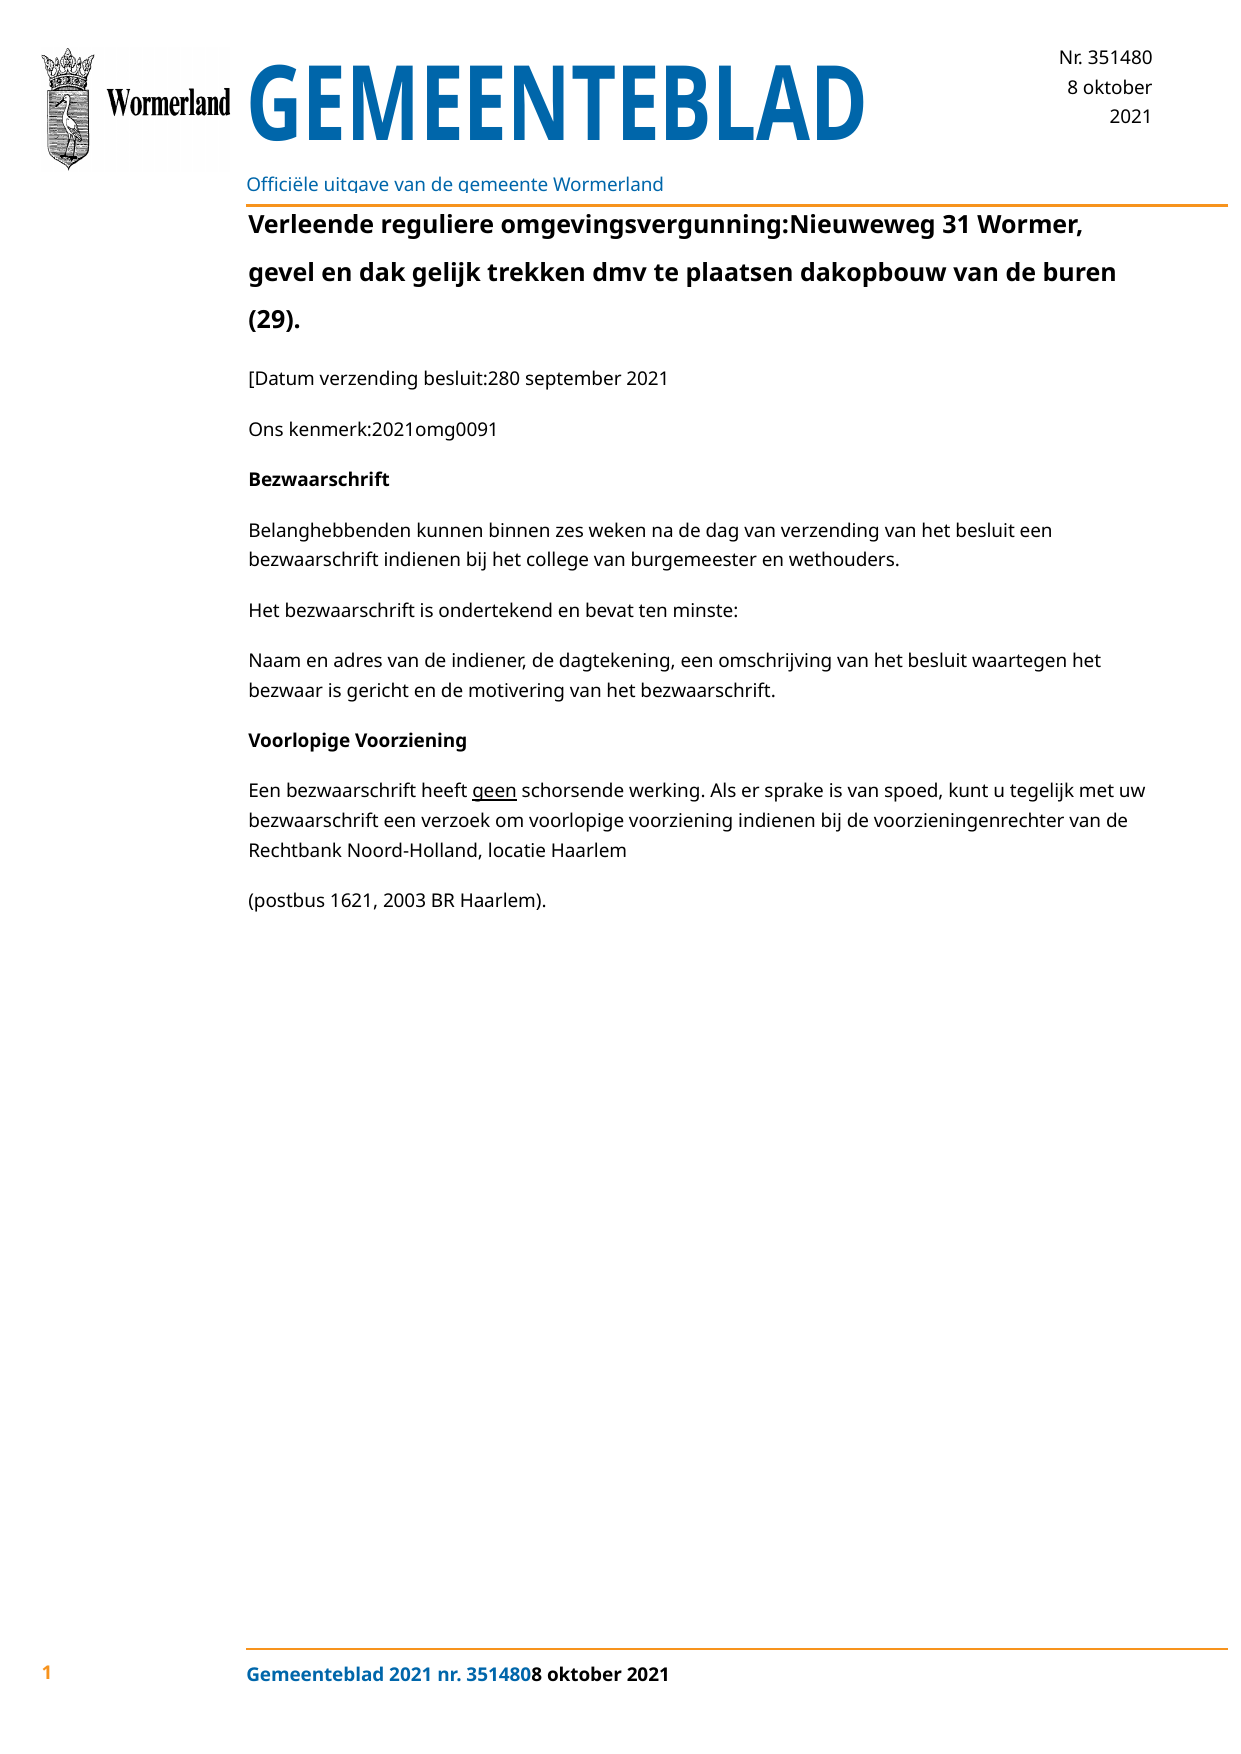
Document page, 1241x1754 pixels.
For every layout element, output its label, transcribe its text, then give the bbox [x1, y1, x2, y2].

text Naam en adres van de indiener, de dagtekening, een omschrijving van het besluit waartegen het bezwaar is gericht en de motivering van het bezwaarschrift. [248, 647, 1152, 702]
text Belanghebbenden kunnen binnen zes weken na de dag van verzending van het besluit een bezwaarschrift indienen bij het college van burgemeester en wethouders. [248, 517, 1152, 572]
text Bezwaarschrift [248, 466, 1152, 492]
text Een bezwaarschrift heeft geen schorsende werking. Als er sprake is van spoed, kunt u tegelijk met uw bezwaarschrift een verzoek om voorlopige voorziening indienen bij de voorzieningenrechter van de Rechtbank Noord-Holland, locatie Haarlem [248, 778, 1152, 862]
text Het bezwaarschrift is ondertekend en bevat ten minste: [248, 597, 1152, 622]
picture [41, 47, 231, 172]
text [Datum verzending besluit:280 september 2021 [248, 366, 1152, 391]
text Voorlopige Voorziening [248, 727, 1152, 753]
text Ons kenmerk:2021omg0091 [248, 416, 1152, 442]
text (postbus 1621, 2003 BR Haarlem). [248, 887, 1152, 913]
text Verleende reguliere omgevingsvergunning:Nieuweweg 31 Wormer, gevel en dak gelijk trekken dmv te plaatsen dakopbouw van de buren (29). [248, 207, 1152, 336]
